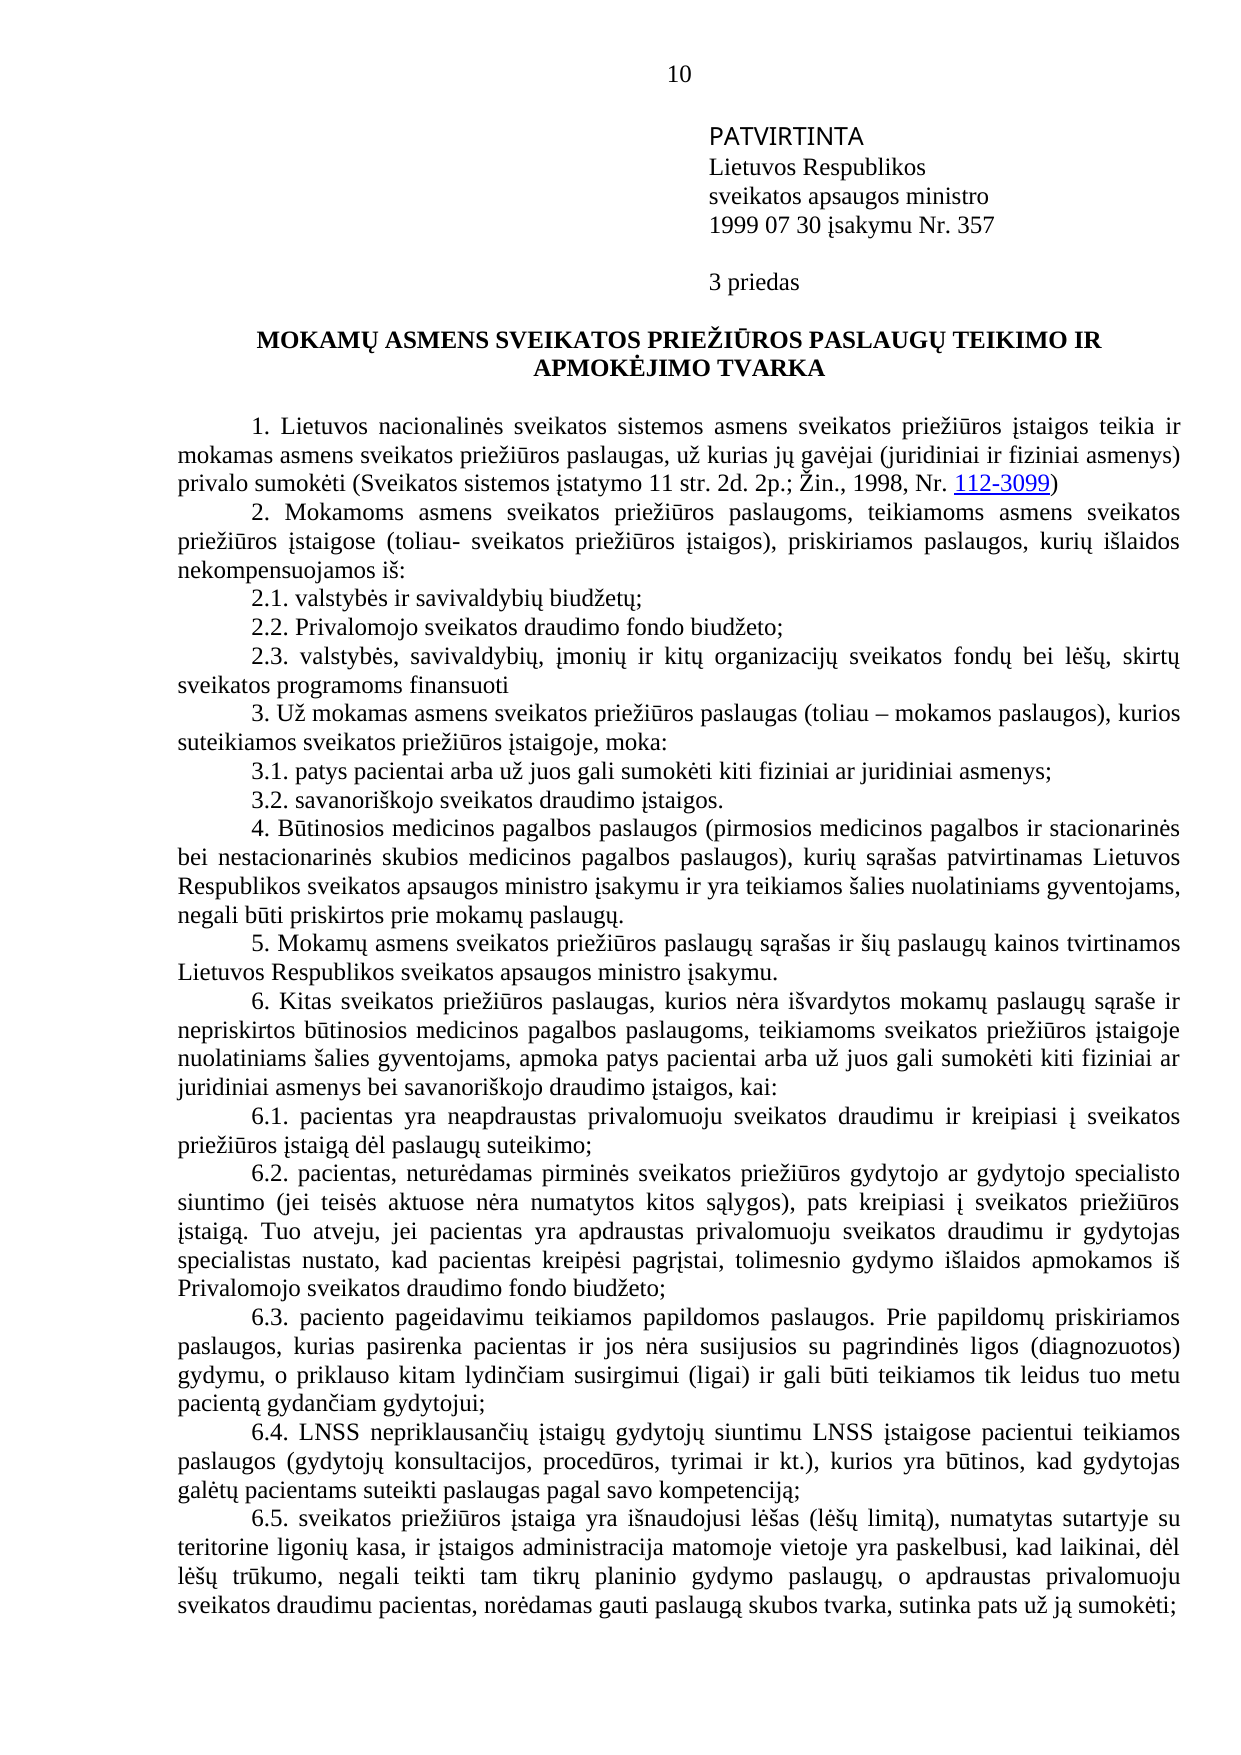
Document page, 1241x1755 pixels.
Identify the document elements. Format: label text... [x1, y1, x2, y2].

text 5. Mokamų asmens sveikatos priežiūros paslaugų sąrašas ir šių paslaugų kainos tvirtinamos Lietuvos Respublikos sveikatos apsaugos ministro įsakymu. [177, 928, 1181, 986]
text sveikatos apsaugos ministro [177, 181, 1181, 210]
text 3 priedas [177, 267, 1181, 296]
text 1999 07 30 įsakymu Nr. 357 [177, 210, 1181, 238]
text 1. Lietuvos nacionalinės sveikatos sistemos asmens sveikatos priežiūros įstaigos teikia ir mokamas asmens sveikatos priežiūros paslaugas, už kurias jų gavėjai (juridiniai ir fiziniai asmenys) privalo sumokėti (Sveikatos sistemos įstatymo 11 str. 2d. 2p.; Žin., 1998, Nr. 112-3099) [177, 411, 1181, 497]
text 6. Kitas sveikatos priežiūros paslaugas, kurios nėra išvardytos mokamų paslaugų sąraše ir nepriskirtos būtinosios medicinos pagalbos paslaugoms, teikiamoms sveikatos priežiūros įstaigoje nuolatiniams šalies gyventojams, apmoka patys pacientai arba už juos gali sumokėti kiti fiziniai ar juridiniai asmenys bei savanoriškojo draudimo įstaigos, kai: [177, 986, 1181, 1101]
text 2.1. valstybės ir savivaldybių biudžetų; [177, 583, 1181, 612]
text MOKAMŲ ASMENS SVEIKATOS PRIEŽIŪROS PASLAUGŲ TEIKIMO IR APMOKĖJIMO TVARKA [177, 325, 1181, 382]
text 2.3. valstybės, savivaldybių, įmonių ir kitų organizacijų sveikatos fondų bei lėšų, skirtų sveikatos programoms finansuoti [177, 641, 1181, 698]
text 3.2. savanoriškojo sveikatos draudimo įstaigos. [177, 785, 1181, 813]
text 6.2. pacientas, neturėdamas pirminės sveikatos priežiūros gydytojo ar gydytojo specialisto siuntimo (jei teisės aktuose nėra numatytos kitos sąlygos), pats kreipiasi į sveikatos priežiūros įstaigą. Tuo atveju, jei pacientas yra apdraustas privalomuoju sveikatos draudimu ir gydytojas specialistas nustato, kad pacientas kreipėsi pagrįstai, tolimesnio gydymo išlaidos apmokamos iš Privalomojo sveikatos draudimo fondo biudžeto; [177, 1158, 1181, 1302]
text 3.1. patys pacientai arba už juos gali sumokėti kiti fiziniai ar juridiniai asmenys; [177, 756, 1181, 785]
text 6.3. paciento pageidavimu teikiamos papildomos paslaugos. Prie papildomų priskiriamos paslaugos, kurias pasirenka pacientas ir jos nėra susijusios su pagrindinės ligos (diagnozuotos) gydymu, o priklauso kitam lydinčiam susirgimui (ligai) ir gali būti teikiamos tik leidus tuo metu pacientą gydančiam gydytojui; [177, 1302, 1181, 1417]
text 6.1. pacientas yra neapdraustas privalomuoju sveikatos draudimu ir kreipiasi į sveikatos priežiūros įstaigą dėl paslaugų suteikimo; [177, 1101, 1181, 1158]
text 4. Būtinosios medicinos pagalbos paslaugos (pirmosios medicinos pagalbos ir stacionarinės bei nestacionarinės skubios medicinos pagalbos paslaugos), kurių sąrašas patvirtinamas Lietuvos Respublikos sveikatos apsaugos ministro įsakymu ir yra teikiamos šalies nuolatiniams gyventojams, negali būti priskirtos prie mokamų paslaugų. [177, 813, 1181, 928]
text 6.4. LNSS nepriklausančių įstaigų gydytojų siuntimu LNSS įstaigose pacientui teikiamos paslaugos (gydytojų konsultacijos, procedūros, tyrimai ir kt.), kurios yra būtinos, kad gydytojas galėtų pacientams suteikti paslaugas pagal savo kompetenciją; [177, 1417, 1181, 1503]
text 3. Už mokamas asmens sveikatos priežiūros paslaugas (toliau – mokamos paslaugos), kurios suteikiamos sveikatos priežiūros įstaigoje, moka: [177, 698, 1181, 756]
text 2. Mokamoms asmens sveikatos priežiūros paslaugoms, teikiamoms asmens sveikatos priežiūros įstaigose (toliau- sveikatos priežiūros įstaigos), priskiriamos paslaugos, kurių išlaidos nekompensuojamos iš: [177, 497, 1181, 583]
text 6.5. sveikatos priežiūros įstaiga yra išnaudojusi lėšas (lėšų limitą), numatytas sutartyje su teritorine ligonių kasa, ir įstaigos administracija matomoje vietoje yra paskelbusi, kad laikinai, dėl lėšų trūkumo, negali teikti tam tikrų planinio gydymo paslaugų, o apdraustas privalomuoju sveikatos draudimu pacientas, norėdamas gauti paslaugą skubos tvarka, sutinka pats už ją sumokėti; [177, 1503, 1181, 1618]
text 2.2. Privalomojo sveikatos draudimo fondo biudžeto; [177, 612, 1181, 641]
text Lietuvos Respublikos [177, 152, 1181, 181]
text PATVIRTINTA [709, 118, 1181, 152]
